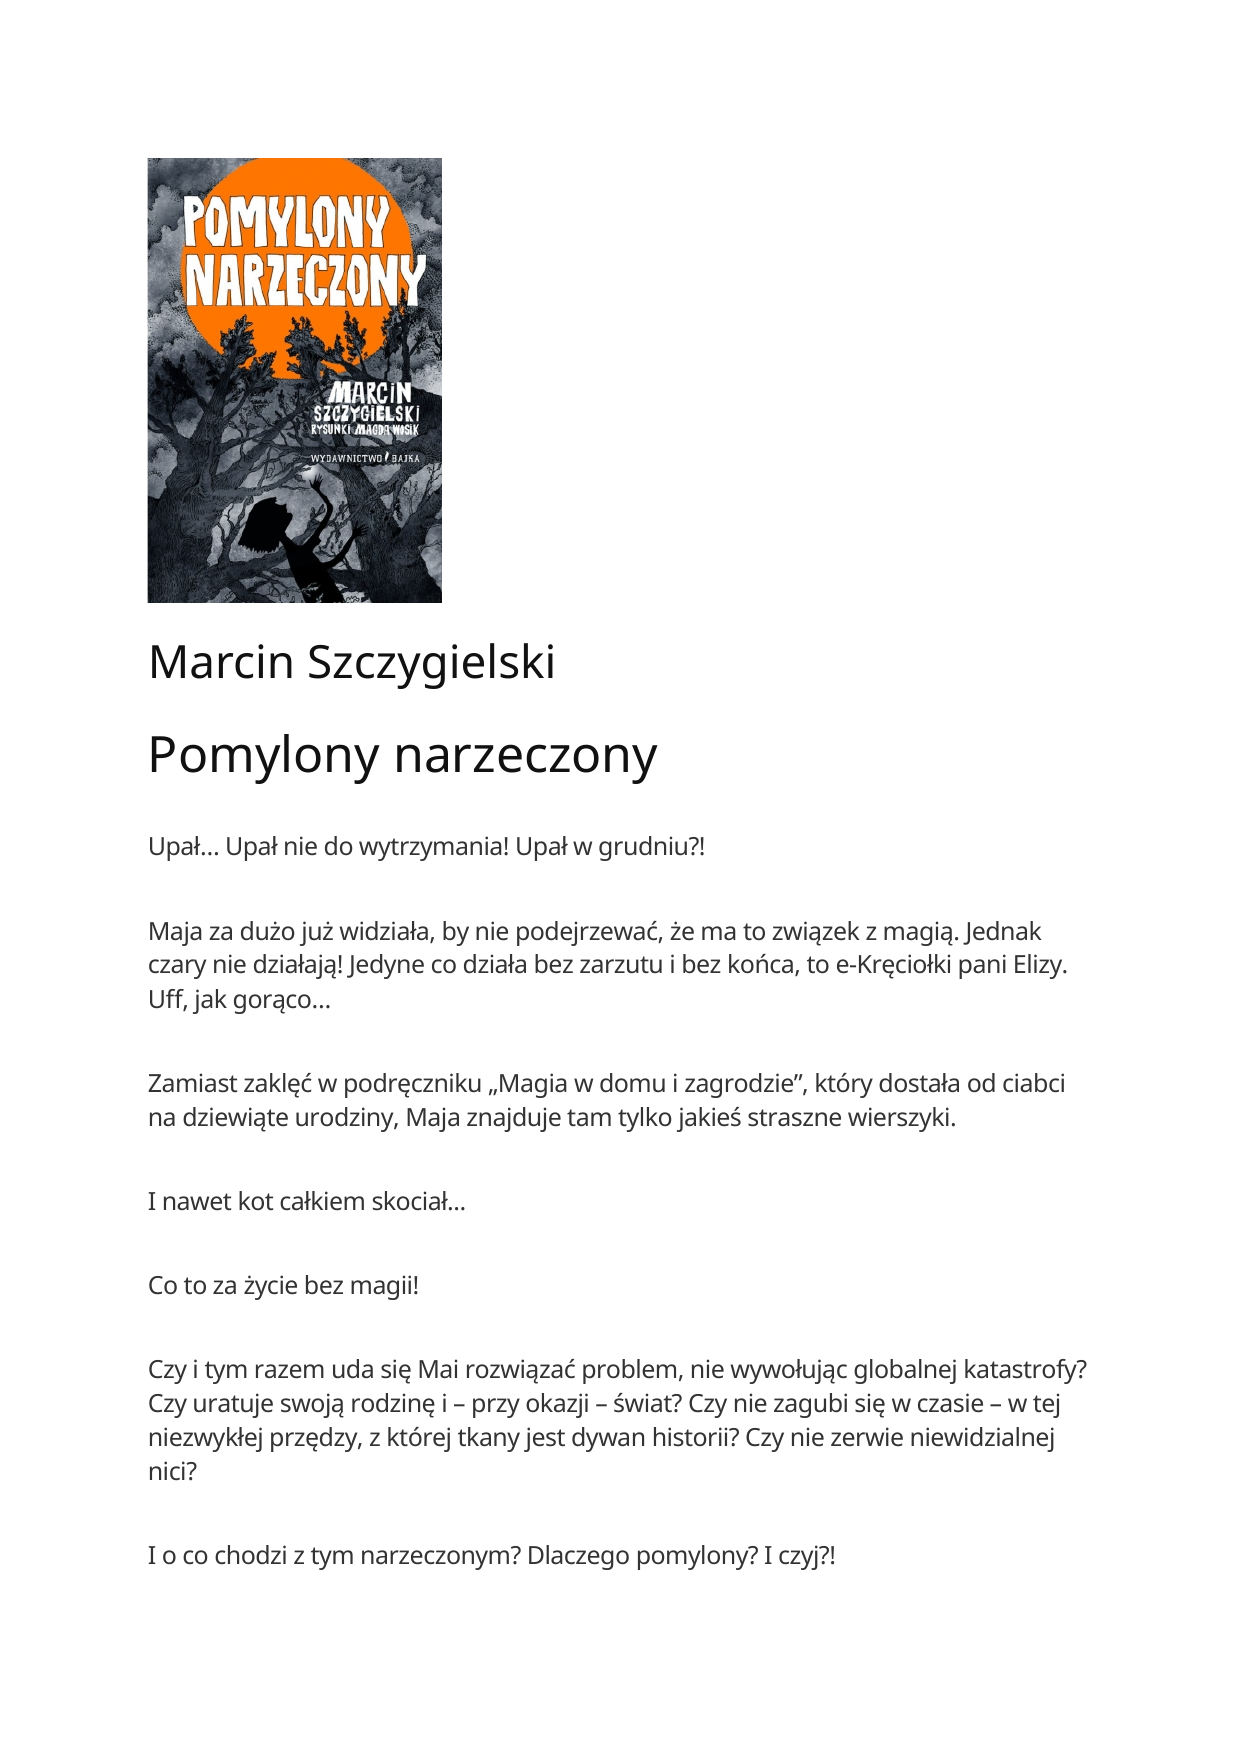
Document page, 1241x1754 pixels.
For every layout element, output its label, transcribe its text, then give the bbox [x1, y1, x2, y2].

text Maja za dużo już widziała, by nie podejrzewać, że ma to związek z magią. Jednak czary nie działają! Jedyne co działa bez zarzutu i bez końca, to e-Kręciołki pani Elizy. Uff, jak gorąco… [148, 913, 1093, 1015]
text I o co chodzi z tym narzeczonym? Dlaczego pomylony? I czyj?! [148, 1538, 1093, 1572]
text Zamiast zaklęć w podręczniku „Magia w domu i zagrodzie”, który dostała od ciabci na dziewiąte urodziny, Maja znajduje tam tylko jakieś straszne wierszyki. [148, 1065, 1093, 1133]
text Czy i tym razem uda się Mai rozwiązać problem, nie wywołując globalnej katastrofy? Czy uratuje swoją rodzinę i – przy okazji – świat? Czy nie zagubi się w czasie – w tej niezwykłej przędzy, z której tkany jest dywan historii? Czy nie zerwie niewidzialnej nici? [148, 1352, 1093, 1488]
text Upał… Upał nie do wytrzymania! Upał w grudniu?! [148, 829, 1093, 863]
subtitle Pomylony narzeczony [148, 719, 1093, 787]
text I nawet kot całkiem skociał... [148, 1183, 1093, 1217]
subtitle Marcin Szczygielski [148, 630, 1093, 692]
text Co to za życie bez magii! [148, 1267, 1093, 1302]
